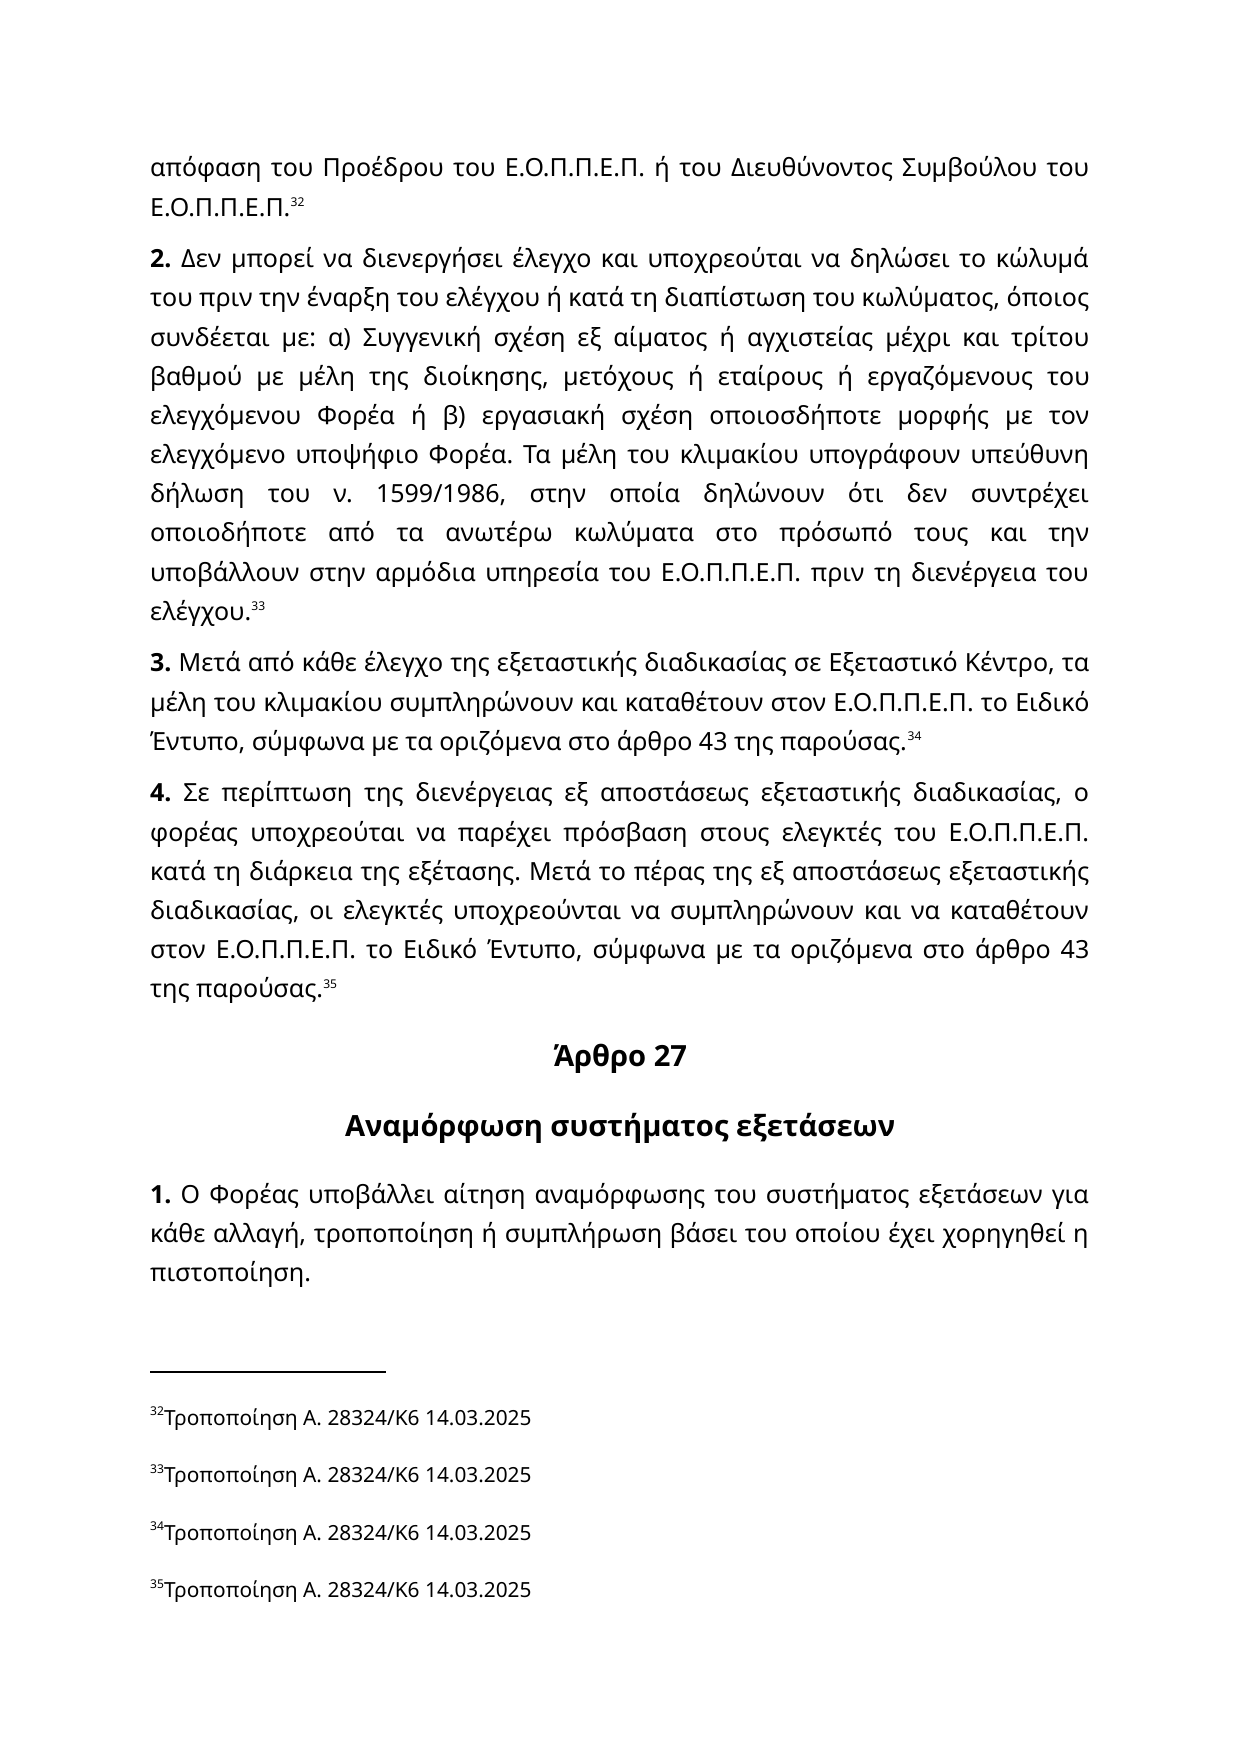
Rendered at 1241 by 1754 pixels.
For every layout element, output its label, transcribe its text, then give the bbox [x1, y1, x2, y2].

text Τροποποίηση A. 28324/Κ6 14.03.2025 [150, 1518, 1090, 1546]
text Τροποποίηση A. 28324/Κ6 14.03.2025 [150, 1460, 1090, 1489]
subtitle Άρθρο 27 [150, 1035, 1090, 1075]
text 2. Δεν μπορεί να διενεργήσει έλεγχο και υποχρεούται να δηλώσει το κώλυμά του πριν την έναρξη του ελέγχου ή κατά τη διαπίστωση του κωλύματος, όποιος συνδέεται με: α) Συγγενική σχέση εξ αίματος ή αγχιστείας μέχρι και τρίτου βαθμού με μέλη της διοίκησης, μετόχους ή εταίρους ή εργαζόμενους του ελεγχόμενου Φορέα ή β) εργασιακή σχέση οποιοσδήποτε μορφής με τον ελεγχόμενο υποψήφιο Φορέα. Τα μέλη του κλιμακίου υπογράφουν υπεύθυνη δήλωση του ν. 1599/1986, στην οποία δηλώνουν ότι δεν συντρέχει οποιοδήποτε από τα ανωτέρω κωλύματα στο πρόσωπό τους και την υποβάλλουν στην αρμόδια υπηρεσία του Ε.Ο.Π.Π.Ε.Π. πριν τη διενέργεια του ελέγχου. [150, 241, 1090, 627]
subtitle Αναμόρφωση συστήματος εξετάσεων [150, 1106, 1090, 1145]
text 1. Ο Φορέας υποβάλλει αίτηση αναμόρφωσης του συστήματος εξετάσεων για κάθε αλλαγή, τροποποίηση ή συμπλήρωση βάσει του οποίου έχει χορηγηθεί η πιστοποίηση. [150, 1176, 1090, 1289]
text απόφαση του Προέδρου του Ε.Ο.Π.Π.Ε.Π. ή του Διευθύνοντος Συμβούλου του Ε.Ο.Π.Π.Ε.Π. [150, 150, 1090, 223]
text Τροποποίηση A. 28324/Κ6 14.03.2025 [150, 1576, 1090, 1604]
text Τροποποίηση A. 28324/Κ6 14.03.2025 [150, 1403, 1090, 1431]
text 3. Μετά από κάθε έλεγχο της εξεταστικής διαδικασίας σε Εξεταστικό Κέντρο, τα μέλη του κλιμακίου συμπληρώνουν και καταθέτουν στον Ε.Ο.Π.Π.Ε.Π. το Ειδικό Έντυπο, σύμφωνα με τα οριζόμενα στο άρθρο 43 της παρούσας. [150, 645, 1090, 757]
text 4. Σε περίπτωση της διενέργειας εξ αποστάσεως εξεταστικής διαδικασίας, ο φορέας υποχρεούται να παρέχει πρόσβαση στους ελεγκτές του Ε.Ο.Π.Π.Ε.Π. κατά τη διάρκεια της εξέτασης. Μετά το πέρας της εξ αποστάσεως εξεταστικής διαδικασίας, οι ελεγκτές υποχρεούνται να συμπληρώνουν και να καταθέτουν στον Ε.Ο.Π.Π.Ε.Π. το Ειδικό Έντυπο, σύμφωνα με τα οριζόμενα στο άρθρο 43 της παρούσας. [150, 775, 1090, 1005]
